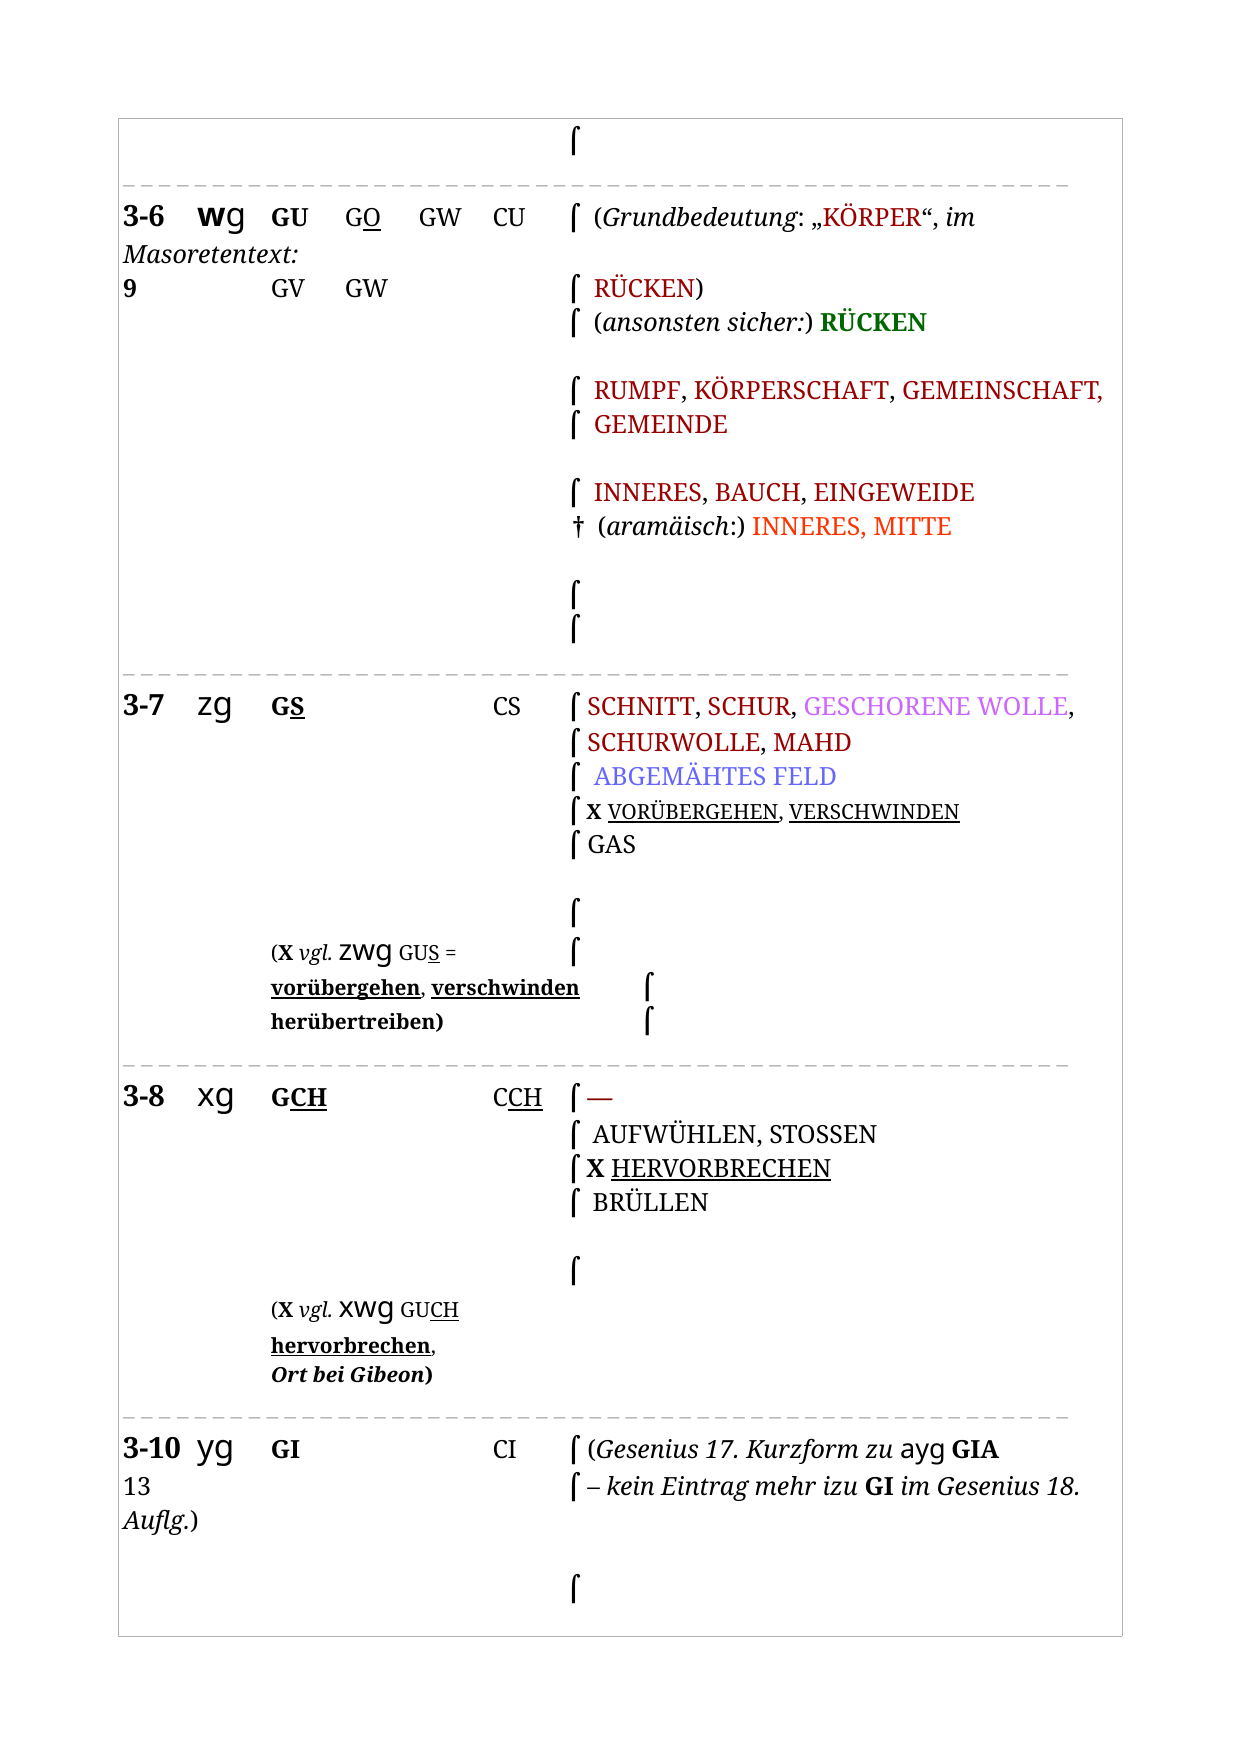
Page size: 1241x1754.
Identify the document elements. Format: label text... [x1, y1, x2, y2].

text ⌠ [123, 611, 1117, 645]
text 3-10 yg GI CI ⌠ (Gesenius 17. Kurzform zu ayg GIA [123, 1423, 1117, 1468]
text ⌠ [123, 1571, 1117, 1604]
text vorübergehen, verschwinden ⌠ [123, 969, 1117, 1003]
text Ort bei Gibeon) [123, 1360, 1117, 1389]
text herübertreiben) ⌠ [123, 1003, 1117, 1037]
text (X vgl. zwg GUS = ⌠ [123, 929, 1117, 969]
text 3-7 zg GS CS ⌠ SCHNITT, SCHUR, GESCHORENE WOLLE, ⌠ SCHURWOLLE, MAHD [123, 679, 1117, 759]
text ⌠ X HERVORBRECHEN [123, 1150, 1117, 1184]
text _ _ _ _ _ _ _ _ _ _ _ _ _ _ _ _ _ _ _ _ _ _ _ _ _ _ _ _ _ _ _ _ _ _ _ _ _ _ _ _ _ _ _ _ _ _ _ _ _ _ _ _ _ [123, 157, 1117, 191]
text 3-8 xg GCH CCH ⌠ — [123, 1071, 1117, 1116]
text ⌠ [123, 123, 1117, 157]
text ⌠ AUFWÜHLEN, STOSSEN [123, 1116, 1117, 1150]
text ⌠ [123, 895, 1117, 929]
text 3-6 wg GU GO GW CU ⌠ (Grundbedeutung: „KÖRPER“, im Masoretentext: [123, 191, 1117, 271]
text ⌠ RUMPF, KÖRPERSCHAFT, GEMEINSCHAFT, ⌠ GEMEINDE [123, 373, 1117, 441]
text † (aramäisch:) INNERES, MITTE [123, 509, 1117, 543]
text ⌠ BRÜLLEN [123, 1184, 1117, 1218]
text 9 GV GW ⌠ RÜCKEN) ⌠ (ansonsten sicher:) RÜCKEN [123, 271, 1117, 339]
text hervorbrechen, [123, 1326, 1117, 1360]
text ⌠ [123, 577, 1117, 611]
text _ _ _ _ _ _ _ _ _ _ _ _ _ _ _ _ _ _ _ _ _ _ _ _ _ _ _ _ _ _ _ _ _ _ _ _ _ _ _ _ _ _ _ _ _ _ _ _ _ _ _ _ _ [123, 1389, 1117, 1423]
text (X vgl. xwg GUCH [123, 1287, 1117, 1326]
text ⌠ X VORÜBERGEHEN, VERSCHWINDEN [123, 793, 1117, 827]
text _ _ _ _ _ _ _ _ _ _ _ _ _ _ _ _ _ _ _ _ _ _ _ _ _ _ _ _ _ _ _ _ _ _ _ _ _ _ _ _ _ _ _ _ _ _ _ _ _ _ _ _ _ [123, 1037, 1117, 1071]
text ⌠ ABGEMÄHTES FELD [123, 759, 1117, 793]
text ⌠ INNERES, BAUCH, EINGEWEIDE [123, 475, 1117, 509]
text ⌠ GAS [123, 827, 1117, 861]
text _ _ _ _ _ _ _ _ _ _ _ _ _ _ _ _ _ _ _ _ _ _ _ _ _ _ _ _ _ _ _ _ _ _ _ _ _ _ _ _ _ _ _ _ _ _ _ _ _ _ _ _ _ [123, 645, 1117, 679]
text ⌠ [123, 1253, 1117, 1287]
text 13 ⌠ – kein Eintrag mehr izu GI im Gesenius 18. Auflg.) [123, 1468, 1117, 1536]
